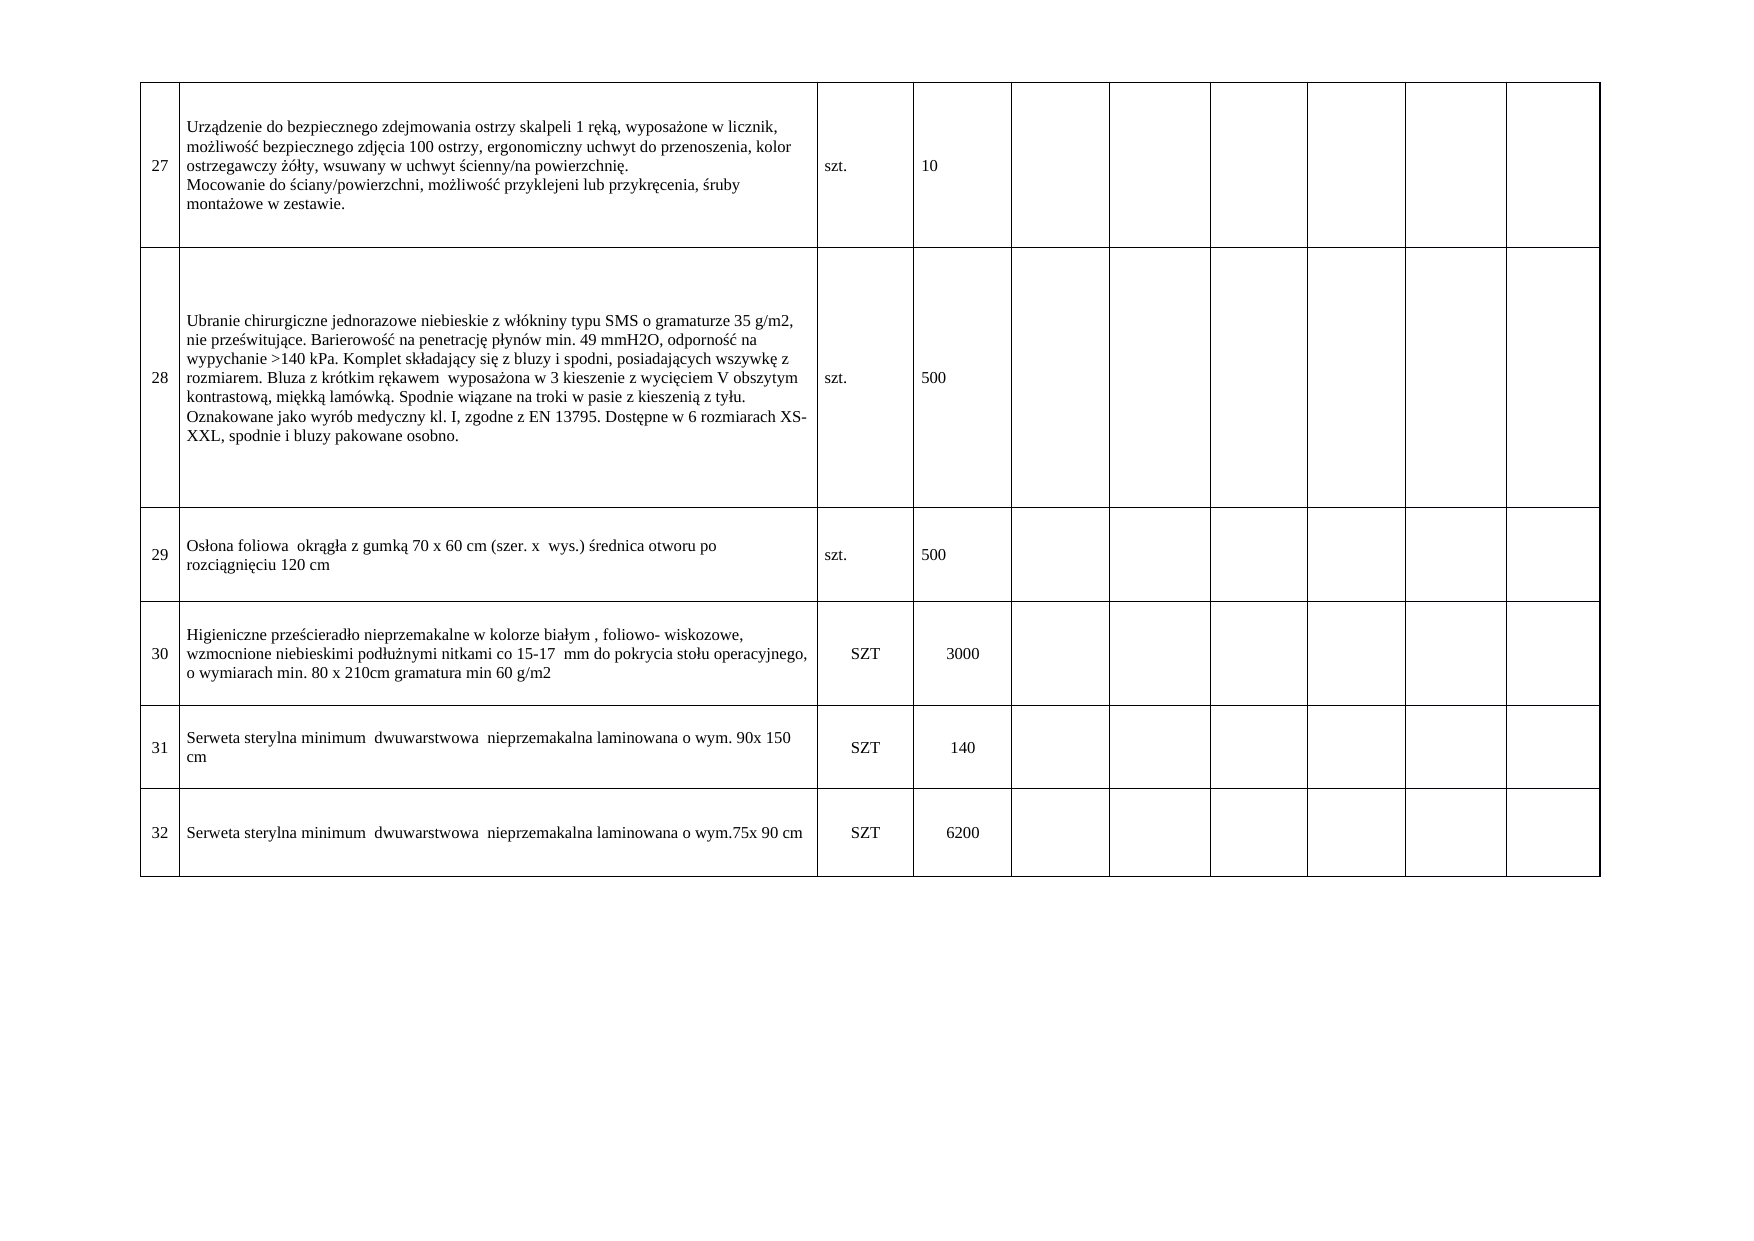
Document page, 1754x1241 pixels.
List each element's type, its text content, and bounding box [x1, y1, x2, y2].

table_cell SZT [818, 602, 913, 704]
table_cell Serweta sterylna minimum dwuwarstwowa nieprzemakalna laminowana o wym.75x 90 cm [180, 789, 817, 876]
table_cell [1211, 706, 1307, 788]
table_cell [1406, 83, 1506, 247]
table_cell SZT [818, 789, 913, 876]
table_cell [1308, 248, 1405, 507]
table_cell 31 [141, 706, 179, 788]
table_cell [1211, 789, 1307, 876]
table_cell [1110, 789, 1210, 876]
table_cell [1211, 602, 1307, 704]
table_cell 27 [141, 83, 179, 247]
table_cell [1110, 508, 1210, 601]
table_cell [1211, 248, 1307, 507]
table_cell Serweta sterylna minimum dwuwarstwowa nieprzemakalna laminowana o wym. 90x 150 cm [180, 706, 817, 788]
table_cell Ubranie chirurgiczne jednorazowe niebieskie z włókniny typu SMS o gramaturze 35 g/m2, nie prześwitujące. Barierowość na penetrację płynów min. 49 mmH2O, odporność na wypychanie >140 kPa. Komplet składający się z bluzy i spodni, posiadających wszywkę z rozmiarem. Bluza z krótkim rękawem wyposażona w 3 kieszenie z wycięciem V obszytym kontrastową, miękką lamówką. Spodnie wiązane na troki w pasie z kieszenią z tyłu. Oznakowane jako wyrób medyczny kl. I, zgodne z EN 13795. Dostępne w 6 rozmiarach XS-XXL, spodnie i bluzy pakowane osobno. [180, 248, 817, 507]
table_cell [1211, 83, 1307, 247]
table_cell [1012, 706, 1109, 788]
table_cell [1507, 706, 1599, 788]
table_cell Urządzenie do bezpiecznego zdejmowania ostrzy skalpeli 1 ręką, wyposażone w licznik, możliwość bezpiecznego zdjęcia 100 ostrzy, ergonomiczny uchwyt do przenoszenia, kolor ostrzegawczy żółty, wsuwany w uchwyt ścienny/na powierzchnię. Mocowanie do ściany/powierzchni, możliwość przyklejeni lub przykręcenia, śruby montażowe w zestawie. [180, 83, 817, 247]
table_cell [1507, 508, 1599, 601]
table_cell [1012, 248, 1109, 507]
table_cell [1110, 602, 1210, 704]
table_cell 29 [141, 508, 179, 601]
table_cell [1507, 248, 1599, 507]
table_cell [1406, 602, 1506, 704]
table_cell Osłona foliowa okrągła z gumką 70 x 60 cm (szer. x wys.) średnica otworu po rozciągnięciu 120 cm [180, 508, 817, 601]
table_cell Higieniczne prześcieradło nieprzemakalne w kolorze białym , foliowo- wiskozowe, wzmocnione niebieskimi podłużnymi nitkami co 15-17 mm do pokrycia stołu operacyjnego, o wymiarach min. 80 x 210cm gramatura min 60 g/m2 [180, 602, 817, 704]
table_cell szt. [818, 508, 913, 601]
table_cell [1507, 789, 1599, 876]
table_cell [1012, 602, 1109, 704]
table_cell [1406, 248, 1506, 507]
table_cell SZT [818, 706, 913, 788]
table_cell 6200 [914, 789, 1011, 876]
table_cell [1110, 248, 1210, 507]
table_cell [1308, 602, 1405, 704]
table_cell [1012, 83, 1109, 247]
table_cell [1308, 508, 1405, 601]
table_cell [1308, 706, 1405, 788]
table_cell szt. [818, 248, 913, 507]
table_cell 30 [141, 602, 179, 704]
table_cell [1308, 83, 1405, 247]
table_cell 3000 [914, 602, 1011, 704]
table_cell [1406, 789, 1506, 876]
table_cell [1507, 602, 1599, 704]
table_cell [1507, 83, 1599, 247]
table_cell szt. [818, 83, 913, 247]
table_cell [1406, 508, 1506, 601]
table_cell [1012, 508, 1109, 601]
table_cell 28 [141, 248, 179, 507]
table_cell 500 [914, 508, 1011, 601]
table_cell [1110, 706, 1210, 788]
table_cell 32 [141, 789, 179, 876]
table_cell 140 [914, 706, 1011, 788]
table_cell [1308, 789, 1405, 876]
table_cell [1110, 83, 1210, 247]
table_cell [1406, 706, 1506, 788]
table_cell [1211, 508, 1307, 601]
table_cell 500 [914, 248, 1011, 507]
table_cell [1012, 789, 1109, 876]
table_cell 10 [914, 83, 1011, 247]
